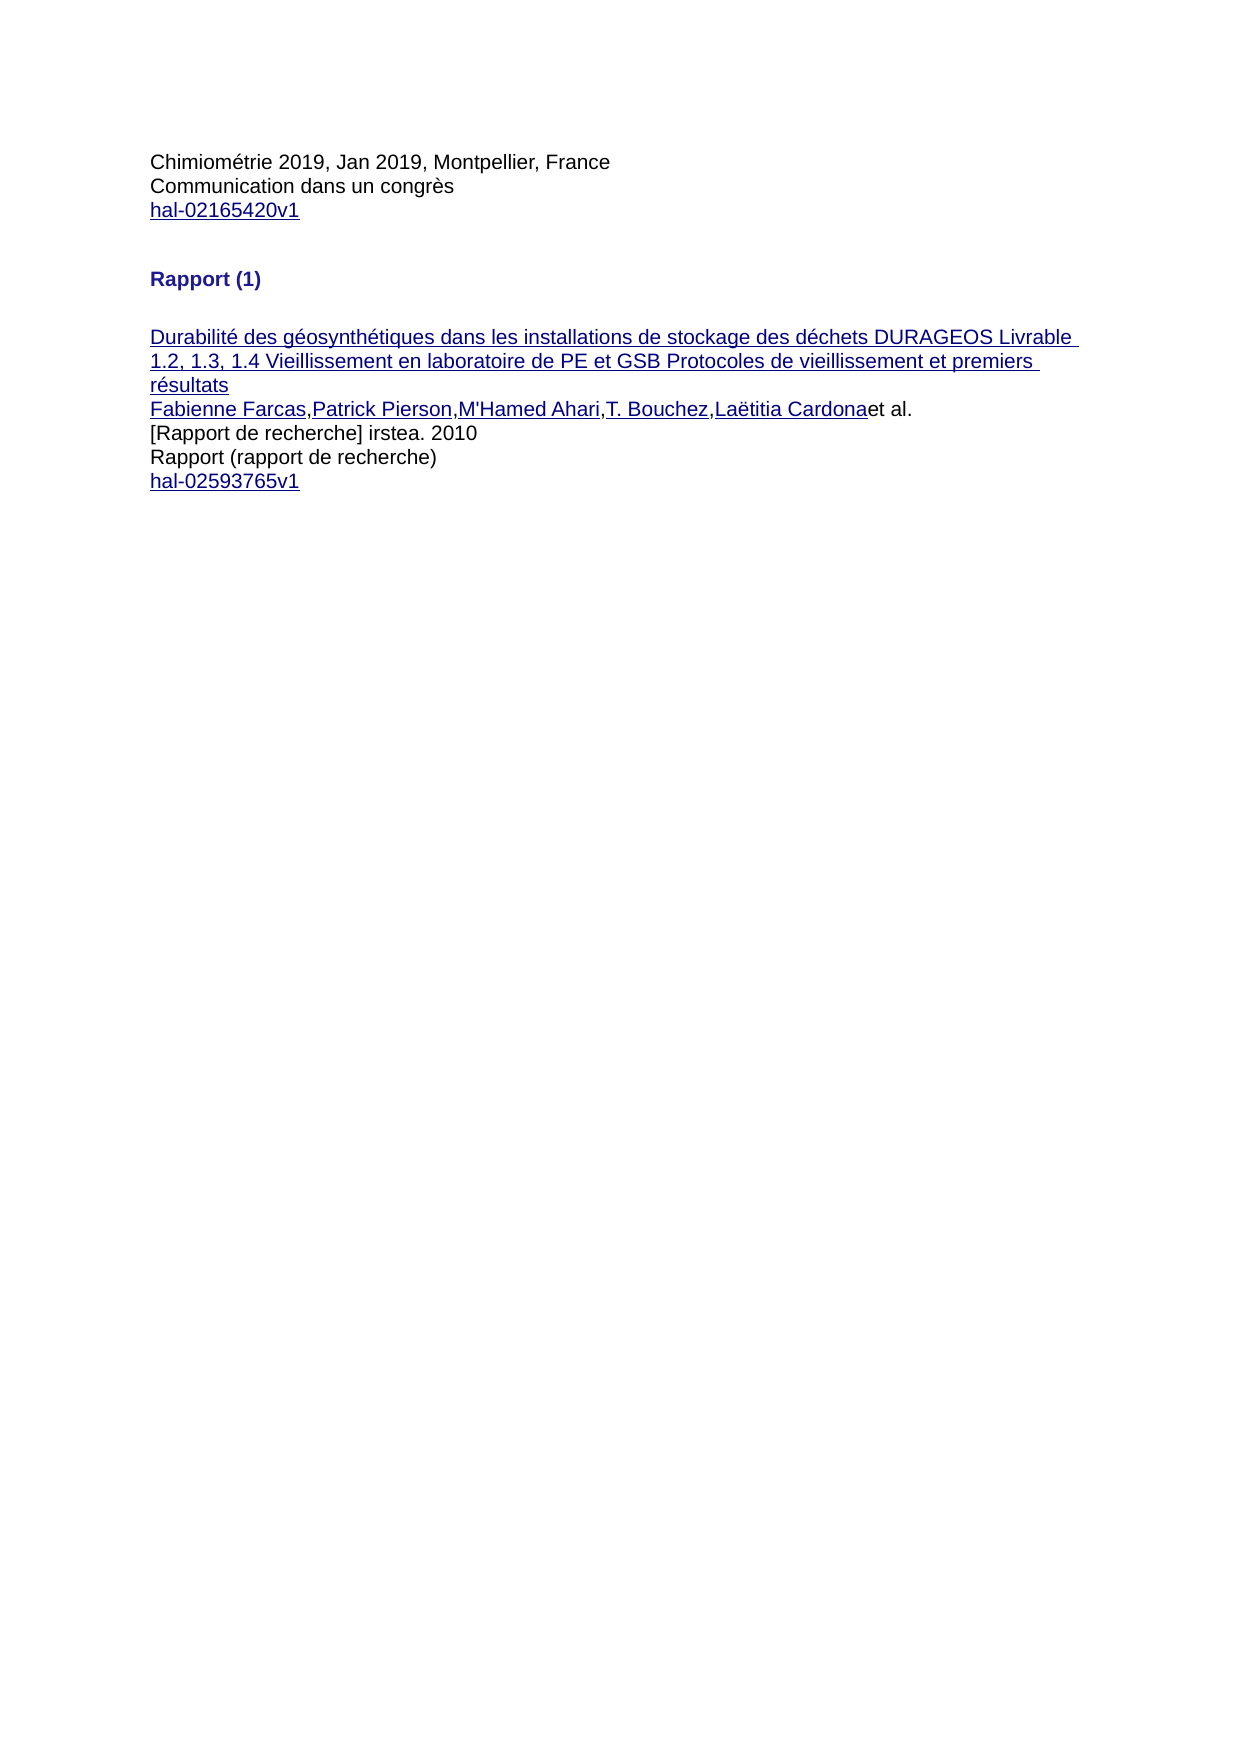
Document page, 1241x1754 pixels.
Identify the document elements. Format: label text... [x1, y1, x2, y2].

table_header Chimiométrie 2019, Jan 2019, Montpellier, France Communication dans un congrès hal-02165420v1 [150, 150, 1090, 222]
table_header Durabilité des géosynthétiques dans les installations de stockage des déchets DURAGEOS Livrable 1.2, 1.3, 1.4 Vieillissement en laboratoire de PE et GSB Protocoles de vieillissement et premiers résultats Fabienne Farcas,Patrick Pierson,M'Hamed Ahari,T. Bouchez,Laëtitia Cardonaet al. [Rapport de recherche] irstea. 2010 Rapport (rapport de recherche) hal-02593765v1 [150, 325, 1090, 493]
subtitle Rapport (1) [150, 267, 1090, 291]
